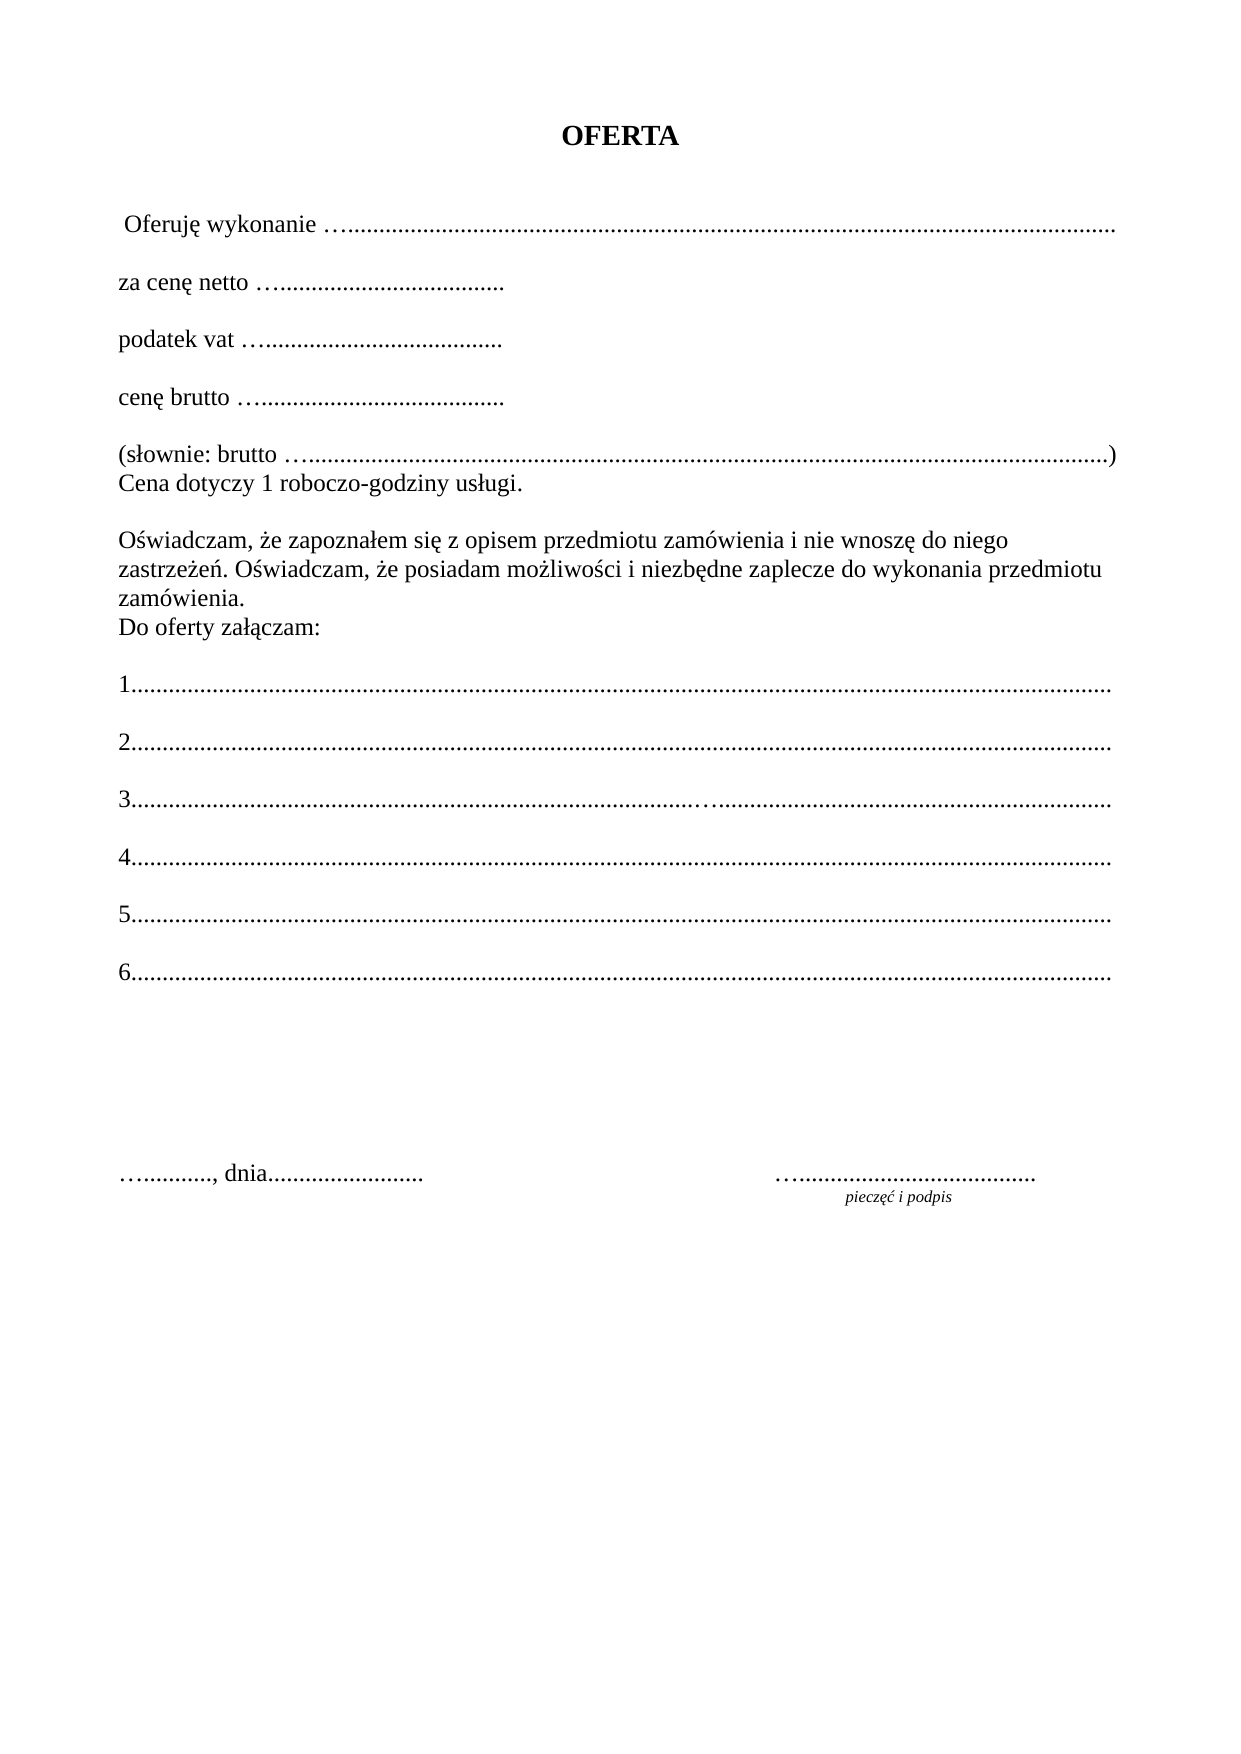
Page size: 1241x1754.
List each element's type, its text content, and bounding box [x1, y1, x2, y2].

text cenę brutto …....................................... [118, 382, 1122, 410]
text 5............................................................................................................................................................. [118, 899, 1122, 928]
text 4............................................................................................................................................................. [118, 842, 1122, 870]
text 2............................................................................................................................................................. [118, 727, 1122, 755]
text …..........., dnia......................... …...................................... [118, 1158, 1122, 1187]
text Oświadczam, że zapoznałem się z opisem przedmiotu zamówienia i nie wnoszę do niego zastrzeżeń. Oświadczam, że posiadam możliwości i niezbędne zaplecze do wykonania przedmiotu zamówienia. [118, 525, 1122, 612]
text 6............................................................................................................................................................. [118, 957, 1122, 985]
text pieczęć i podpis [118, 1187, 1122, 1206]
text za cenę netto ….................................... [118, 267, 1122, 295]
text Cena dotyczy 1 roboczo-godziny usługi. [118, 468, 1122, 497]
text Oferuję wykonanie …........................................................................................................................... [118, 209, 1122, 238]
text 1............................................................................................................................................................. [118, 669, 1122, 698]
text (słownie: brutto …................................................................................................................................) [118, 439, 1122, 468]
text 3..........................................................................................…............................................................... [118, 784, 1122, 813]
text podatek vat …...................................... [118, 324, 1122, 353]
text Do oferty załączam: [118, 612, 1122, 640]
text OFERTA [118, 118, 1122, 152]
